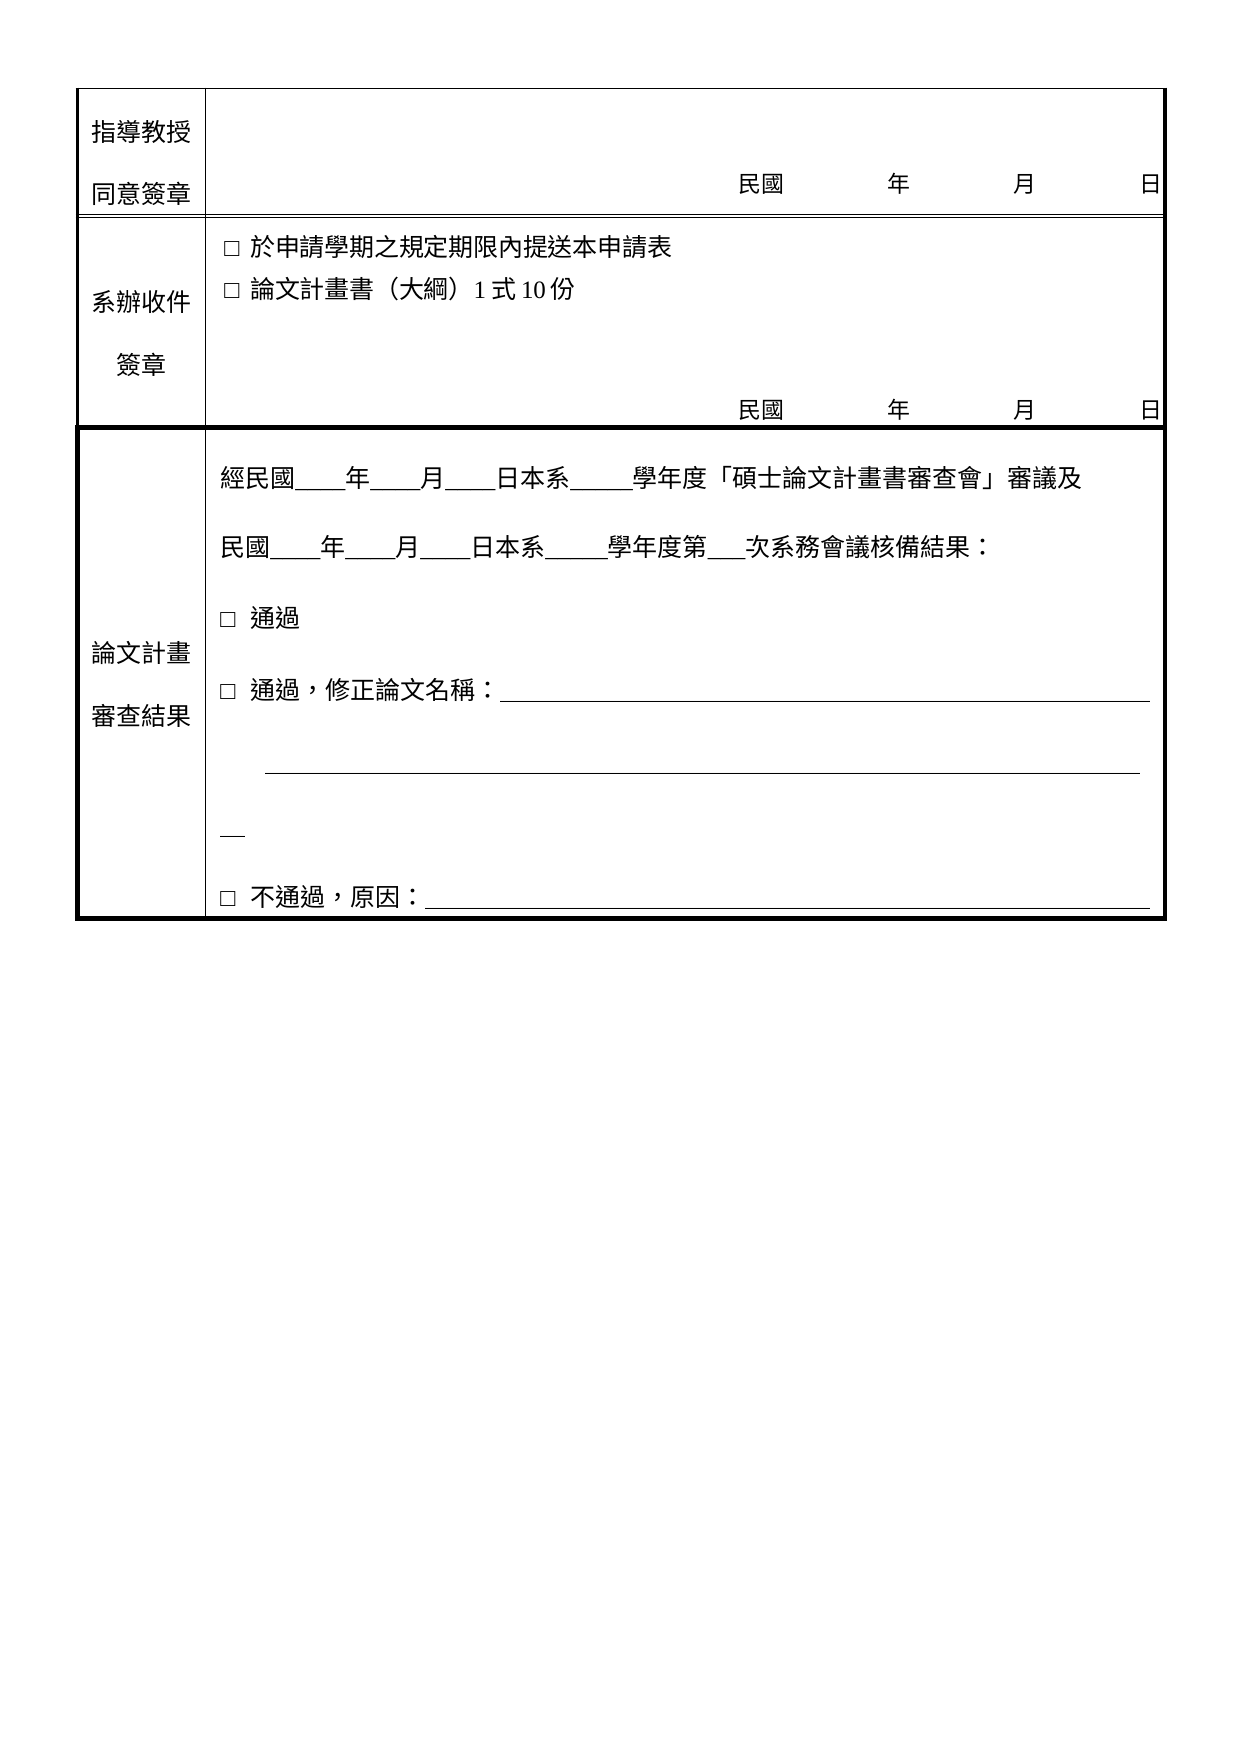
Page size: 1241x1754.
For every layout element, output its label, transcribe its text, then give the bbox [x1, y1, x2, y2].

table_cell 於申請學期之規定期限內提送本申請表 論文計畫書（大綱）1式10份 民國 年 月 日 [206, 218, 1163, 425]
table_cell 指導教授 同意簽章 [79, 89, 205, 213]
table_cell 系辦收件 簽章 [79, 218, 205, 425]
table_cell 論文計畫審查結果 [80, 430, 205, 916]
table_cell 民國 年 月 日 [206, 89, 1163, 213]
table_cell 經民國____年____月____日本系_____學年度「碩士論文計畫書審查會」審議及 民國____年____月____日本系_____學年度第___次系務會議核備結果： □ 通過 □ 通過，修正論文名稱：＿＿＿＿＿＿＿＿＿＿＿＿＿＿＿＿＿＿＿＿＿＿＿＿＿＿ ＿＿＿＿＿＿＿＿＿＿＿＿＿＿＿＿＿＿＿＿＿＿＿＿＿＿＿＿＿＿＿＿＿＿＿＿ □ 不通過，原因：＿＿＿＿＿＿＿＿＿＿＿＿＿＿＿＿＿＿＿＿＿＿＿＿＿＿＿＿＿ [206, 430, 1163, 916]
